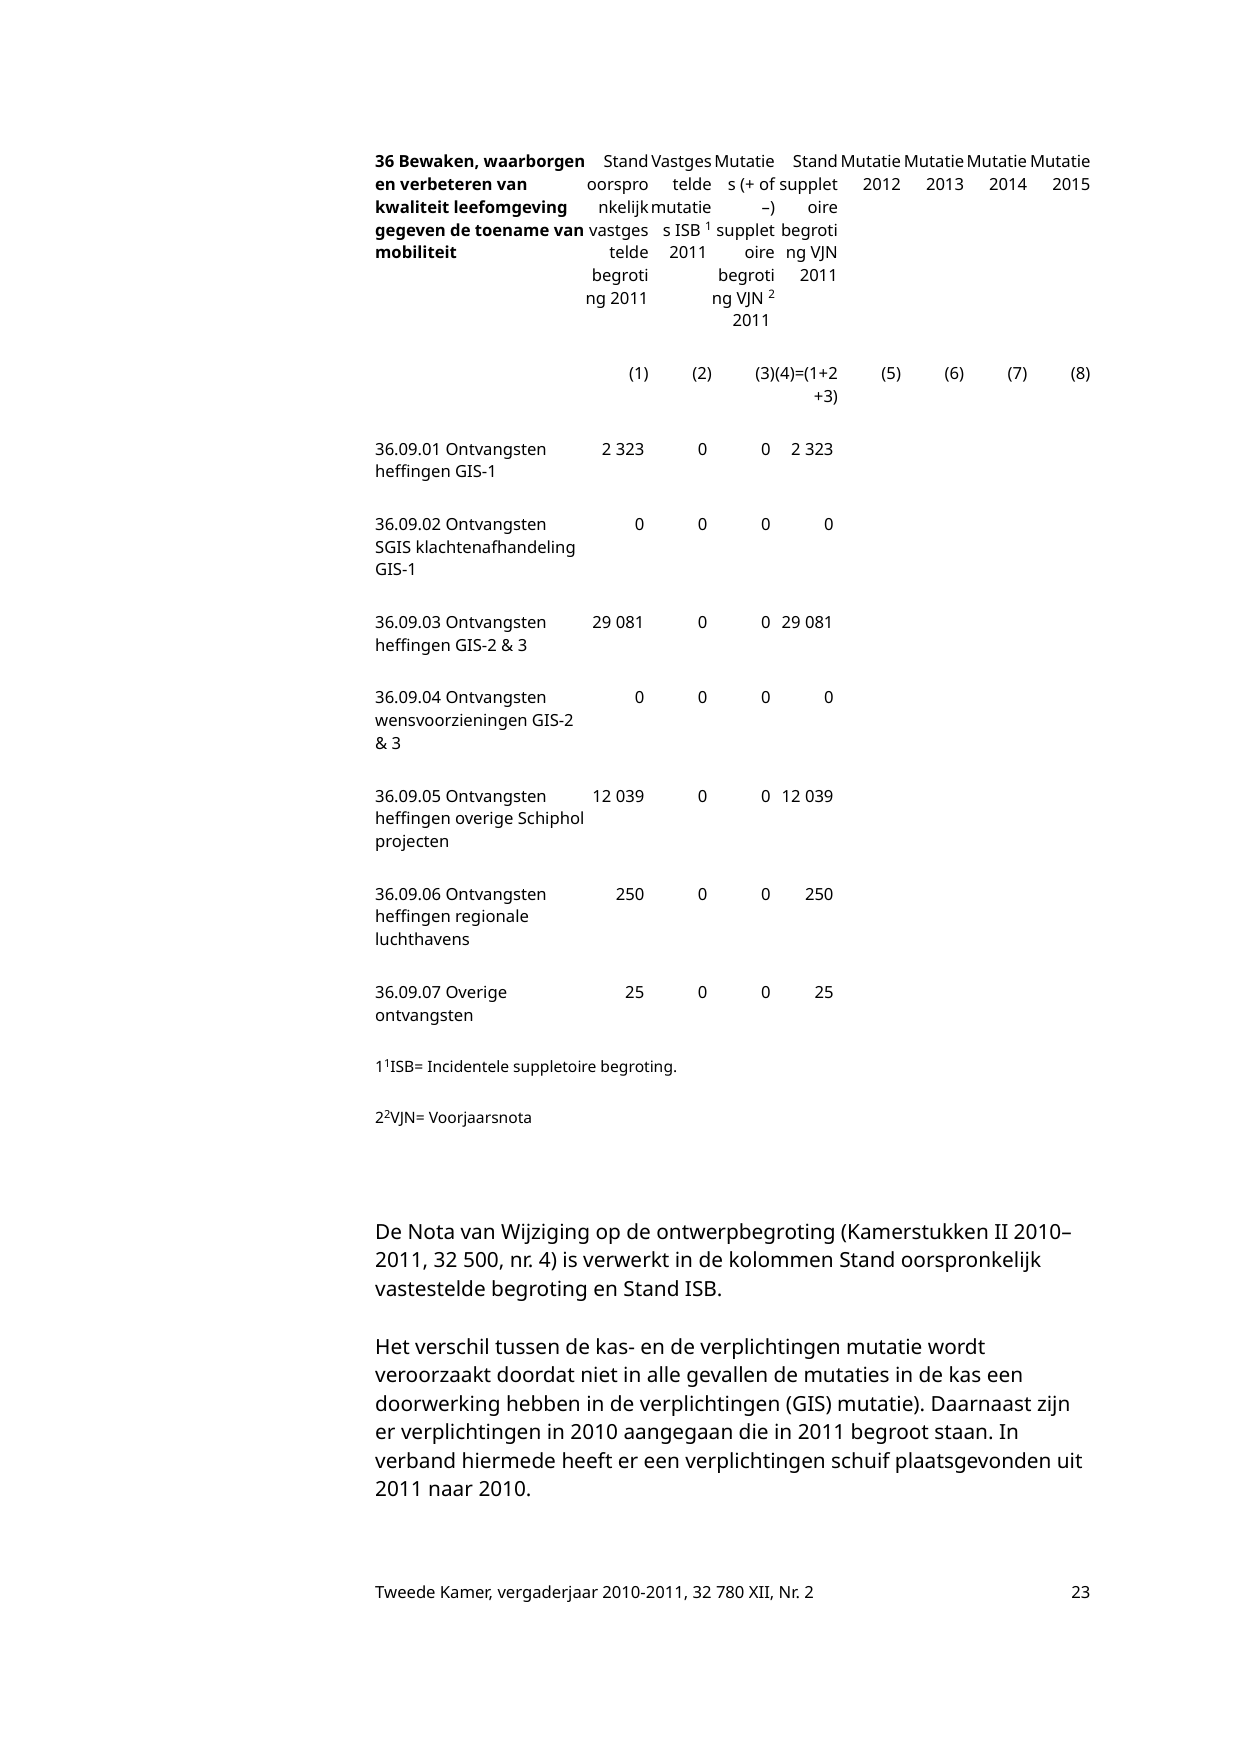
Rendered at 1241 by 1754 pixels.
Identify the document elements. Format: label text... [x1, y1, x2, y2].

table_cell 12 039 [585, 784, 648, 882]
table_cell 2 323 [585, 437, 648, 512]
table_cell [964, 611, 1027, 686]
table_cell (4)=(1+2+3) [775, 362, 838, 437]
table_cell [964, 437, 1027, 512]
table_cell 11ISB= Incidentele suppletoire begroting. 22VJN= Voorjaarsnota [375, 1056, 1090, 1158]
table_cell 36.09.04 Ontvangsten wensvoorzieningen GIS-2 & 3 [375, 686, 585, 784]
table_cell 36.09.07 Overige ontvangsten [375, 980, 585, 1056]
table_cell 0 [648, 686, 711, 784]
table_cell [901, 980, 964, 1056]
table_cell (7) [964, 362, 1027, 437]
table_cell 250 [775, 882, 838, 980]
table_cell 0 [711, 513, 774, 611]
table_cell 0 [585, 686, 648, 784]
table_cell [901, 437, 964, 512]
table_cell 36.09.01 Ontvangsten heffingen GIS-1 [375, 437, 585, 512]
table_cell (5) [838, 362, 901, 437]
table_cell [1027, 882, 1090, 980]
table_cell 0 [648, 980, 711, 1056]
table_cell [838, 686, 901, 784]
table_cell 0 [648, 513, 711, 611]
table_cell 36.09.02 Ontvangsten SGIS klachtenafhandeling GIS-1 [375, 513, 585, 611]
table_cell 0 [711, 686, 774, 784]
table_header Mutaties (+ of –) suppletoire begroting VJN 2 2011 [711, 150, 774, 362]
table_cell [1027, 980, 1090, 1056]
table_cell [838, 513, 901, 611]
table_cell 0 [711, 784, 774, 882]
table_cell 25 [775, 980, 838, 1056]
table_cell [838, 882, 901, 980]
table_cell [1027, 513, 1090, 611]
table_header Mutatie 2015 [1027, 150, 1090, 362]
table_cell [964, 784, 1027, 882]
table_cell 36.09.03 Ontvangsten heffingen GIS-2 & 3 [375, 611, 585, 686]
table_cell 0 [585, 513, 648, 611]
table_cell [375, 362, 585, 437]
table_cell [964, 513, 1027, 611]
table_cell [1027, 611, 1090, 686]
table_cell [838, 980, 901, 1056]
table_header 36 Bewaken, waarborgen en verbeteren van kwaliteit leefomgeving gegeven de toename van mobiliteit [375, 150, 585, 362]
table_cell (8) [1027, 362, 1090, 437]
table_cell 0 [775, 513, 838, 611]
table_cell 36.09.05 Ontvangsten heffingen overige Schiphol projecten [375, 784, 585, 882]
table_cell 250 [585, 882, 648, 980]
table_cell 29 081 [585, 611, 648, 686]
table_header Vastgestelde mutaties ISB 1 2011 [648, 150, 711, 362]
table_cell [1027, 437, 1090, 512]
table_cell (1) [585, 362, 648, 437]
text De Nota van Wijziging op de ontwerpbegroting (Kamerstukken II 2010–2011, 32 500, nr. 4) is verwerkt in de kolommen Stand oorspronkelijk vastestelde begroting en Stand ISB. [375, 1217, 1090, 1302]
table_cell 36.09.06 Ontvangsten heffingen regionale luchthavens [375, 882, 585, 980]
table_cell 2 323 [775, 437, 838, 512]
table_cell [964, 980, 1027, 1056]
table_header Stand oorspronkelijk vastgestelde begroting 2011 [585, 150, 648, 362]
table_cell 0 [711, 882, 774, 980]
table_header Mutatie 2013 [901, 150, 964, 362]
table_cell [964, 882, 1027, 980]
table_cell [1027, 686, 1090, 784]
table_cell 0 [711, 437, 774, 512]
table_cell [901, 611, 964, 686]
table_cell 0 [711, 980, 774, 1056]
table_cell [838, 611, 901, 686]
table_cell [838, 784, 901, 882]
table_cell 0 [648, 784, 711, 882]
table_cell (6) [901, 362, 964, 437]
table_cell 0 [648, 611, 711, 686]
table_cell [901, 784, 964, 882]
table_cell 12 039 [775, 784, 838, 882]
table_cell 0 [775, 686, 838, 784]
table_cell [964, 686, 1027, 784]
table_cell (3) [711, 362, 774, 437]
table_cell [901, 513, 964, 611]
table_cell 0 [711, 611, 774, 686]
table_cell 29 081 [775, 611, 838, 686]
table_cell [1027, 784, 1090, 882]
table_header Mutatie 2012 [838, 150, 901, 362]
text Het verschil tussen de kas- en de verplichtingen mutatie wordt veroorzaakt doordat niet in alle gevallen de mutaties in de kas een doorwerking hebben in de verplichtingen (GIS) mutatie). Daarnaast zijn er verplichtingen in 2010 aangegaan die in 2011 begroot staan. In verband hiermede heeft er een verplichtingen schuif plaatsgevonden uit 2011 naar 2010. [375, 1332, 1090, 1503]
table_cell [901, 882, 964, 980]
table_cell [838, 437, 901, 512]
table_header Stand suppletoire begroting VJN 2011 [775, 150, 838, 362]
table_header Mutatie 2014 [964, 150, 1027, 362]
table_cell (2) [648, 362, 711, 437]
table_cell 25 [585, 980, 648, 1056]
table_cell 0 [648, 437, 711, 512]
table_cell 0 [648, 882, 711, 980]
table_cell [901, 686, 964, 784]
